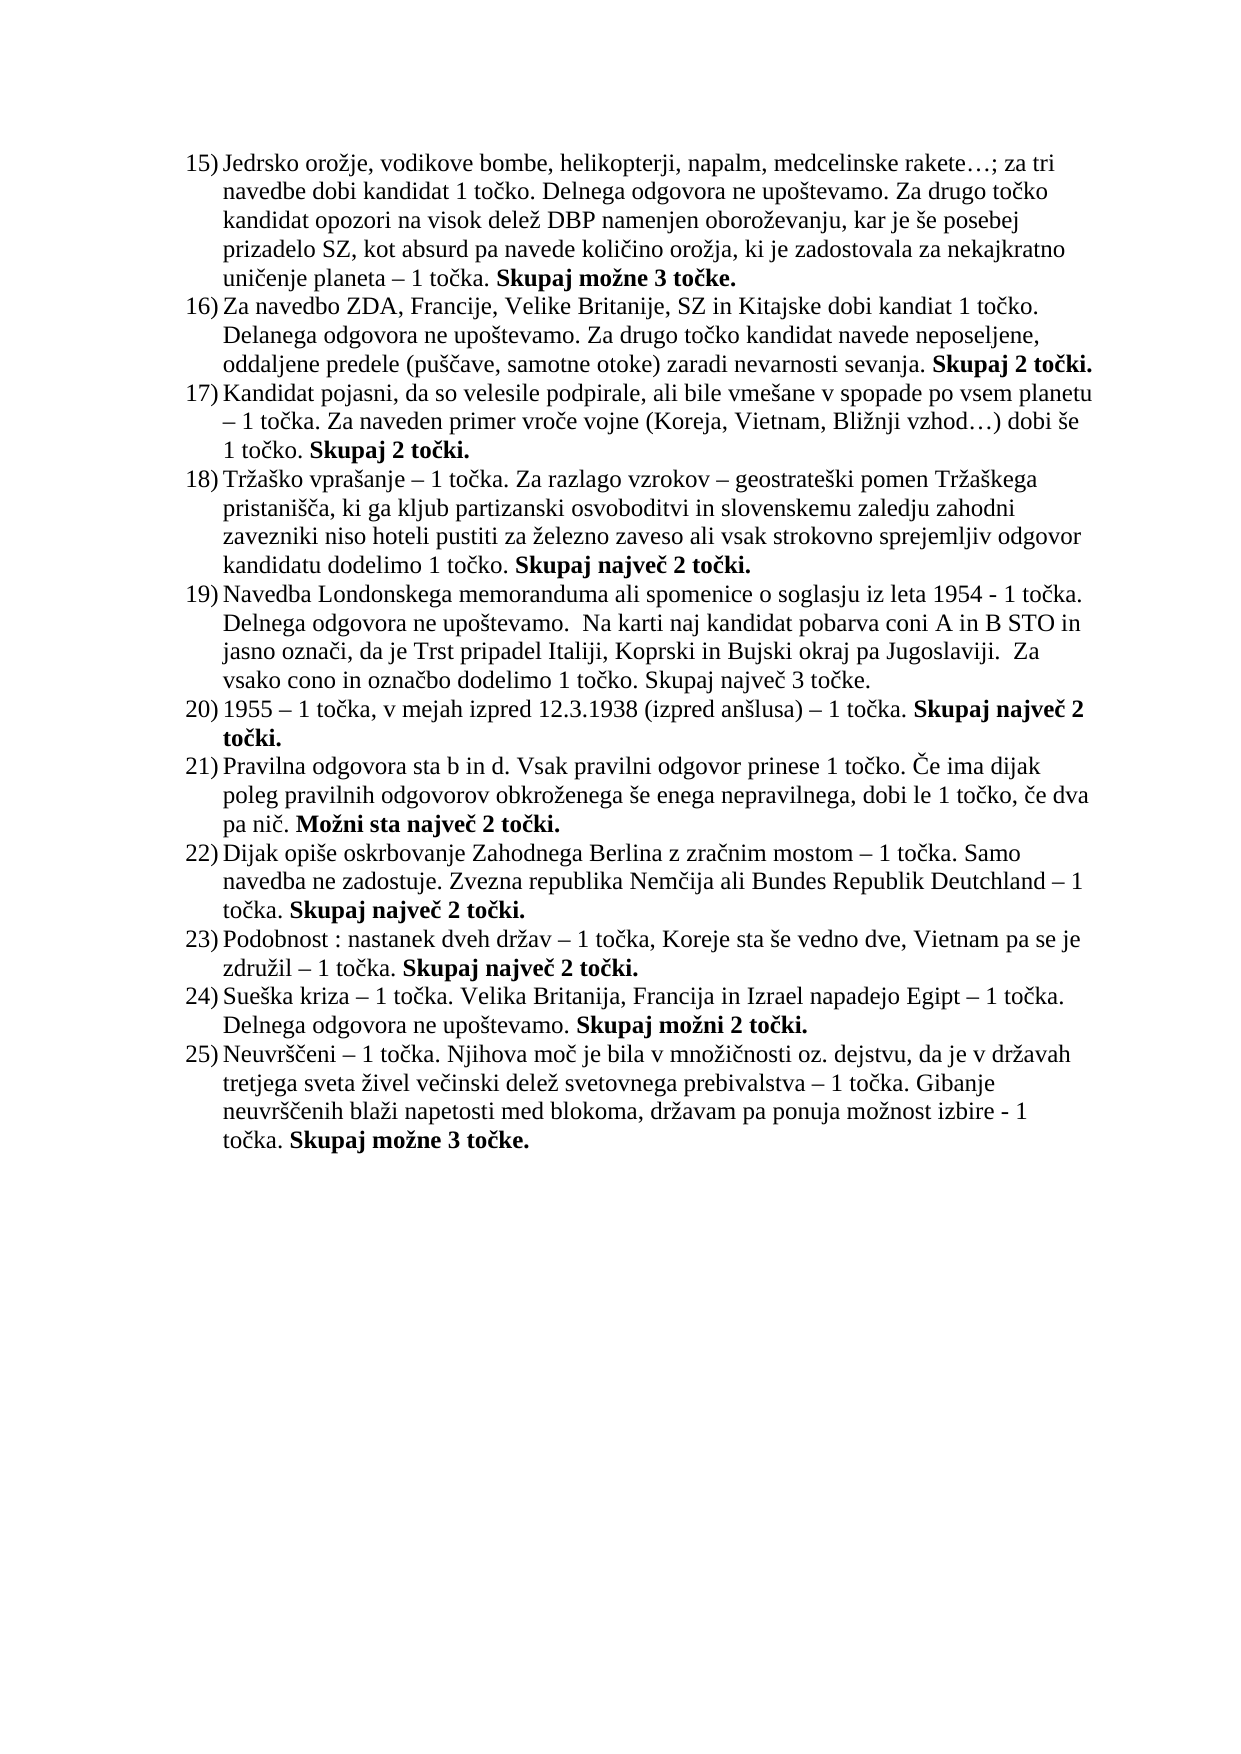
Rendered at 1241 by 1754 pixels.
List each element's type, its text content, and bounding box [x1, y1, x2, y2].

list Tržaško vprašanje – 1 točka. Za razlago vzrokov – geostrateški pomen Tržaškega pristanišča, ki ga kljub partizanski osvoboditvi in slovenskemu zaledju zahodni zavezniki niso hoteli pustiti za železno zaveso ali vsak strokovno sprejemljiv odgovor kandidatu dodelimo 1 točko. Skupaj največ 2 točki. [185, 464, 1093, 579]
list 1955 – 1 točka, v mejah izpred 12.3.1938 (izpred anšlusa) – 1 točka. Skupaj največ 2 točki. [185, 694, 1093, 751]
list Jedrsko orožje, vodikove bombe, helikopterji, napalm, medcelinske rakete…; za tri navedbe dobi kandidat 1 točko. Delnega odgovora ne upoštevamo. Za drugo točko kandidat opozori na visok delež DBP namenjen oboroževanju, kar je še posebej prizadelo SZ, kot absurd pa navede količino orožja, ki je zadostovala za nekajkratno uničenje planeta – 1 točka. Skupaj možne 3 točke. [185, 148, 1093, 291]
list Za navedbo ZDA, Francije, Velike Britanije, SZ in Kitajske dobi kandiat 1 točko. Delanega odgovora ne upoštevamo. Za drugo točko kandidat navede neposeljene, oddaljene predele (puščave, samotne otoke) zaradi nevarnosti sevanja. Skupaj 2 točki. [185, 291, 1093, 378]
list Kandidat pojasni, da so velesile podpirale, ali bile vmešane v spopade po vsem planetu – 1 točka. Za naveden primer vroče vojne (Koreja, Vietnam, Bližnji vzhod…) dobi še 1 točko. Skupaj 2 točki. [185, 378, 1093, 464]
list Sueška kriza – 1 točka. Velika Britanija, Francija in Izrael napadejo Egipt – 1 točka. Delnega odgovora ne upoštevamo. Skupaj možni 2 točki. [185, 981, 1093, 1039]
list Pravilna odgovora sta b in d. Vsak pravilni odgovor prinese 1 točko. Če ima dijak poleg pravilnih odgovorov obkroženega še enega nepravilnega, dobi le 1 točko, če dva pa nič. Možni sta največ 2 točki. [185, 751, 1093, 838]
list Neuvrščeni – 1 točka. Njihova moč je bila v množičnosti oz. dejstvu, da je v državah tretjega sveta živel večinski delež svetovnega prebivalstva – 1 točka. Gibanje neuvrščenih blaži napetosti med blokoma, državam pa ponuja možnost izbire - 1 točka. Skupaj možne 3 točke. [185, 1039, 1093, 1154]
list Podobnost : nastanek dveh držav – 1 točka, Koreje sta še vedno dve, Vietnam pa se je združil – 1 točka. Skupaj največ 2 točki. [185, 924, 1093, 981]
list Dijak opiše oskrbovanje Zahodnega Berlina z zračnim mostom – 1 točka. Samo navedba ne zadostuje. Zvezna republika Nemčija ali Bundes Republik Deutchland – 1 točka. Skupaj največ 2 točki. [185, 838, 1093, 924]
list Navedba Londonskega memoranduma ali spomenice o soglasju iz leta 1954 - 1 točka. Delnega odgovora ne upoštevamo. Na karti naj kandidat pobarva coni A in B STO in jasno označi, da je Trst pripadel Italiji, Koprski in Bujski okraj pa Jugoslaviji. Za vsako cono in označbo dodelimo 1 točko. Skupaj največ 3 točke. [185, 579, 1093, 694]
